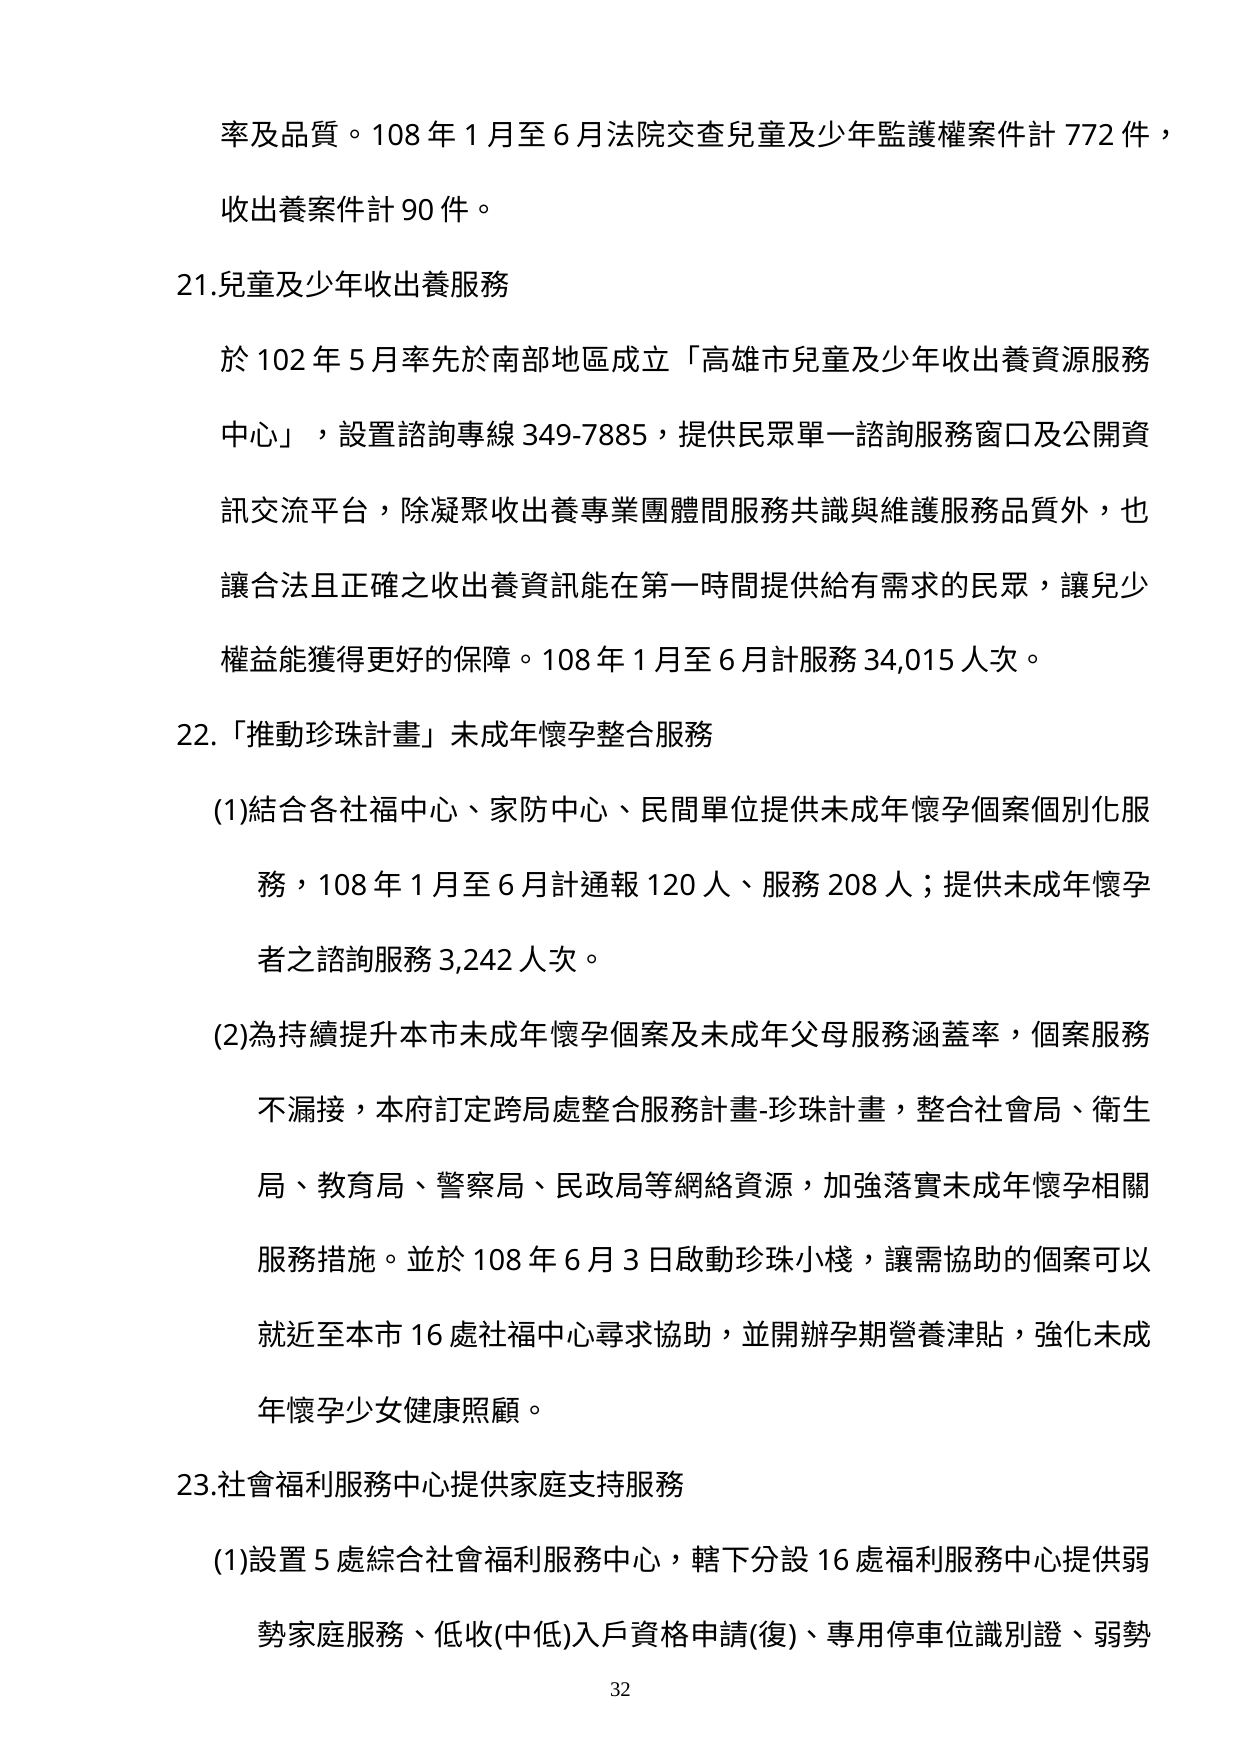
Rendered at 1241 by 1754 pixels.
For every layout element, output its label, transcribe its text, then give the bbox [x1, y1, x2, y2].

text (1)設置5處綜合社會福利服務中心，轄下分設16處福利服務中心提供弱勢家庭服務、低收(中低)入戶資格申請(復)、專用停車位識別證、弱勢 [214, 1514, 1152, 1664]
text (1)結合各社福中心、家防中心、民間單位提供未成年懷孕個案個別化服務，108年1月至6月計通報120人、服務208人；提供未成年懷孕者之諮詢服務3,242人次。 [214, 764, 1152, 989]
text 22.「推動珍珠計畫」未成年懷孕整合服務 [176, 689, 1152, 764]
text 20.法院交查兒童及少年監護權、收出養案件訪視調查服務 對於父母聲請法院酌定行使、負擔未成年子女之權利、義務案件，或法院審理認可兒童及少年收出養事件時，為維護兒童及少年最佳利益，委託民間社會福利團體提供專業評估報告供法院參酌，並提昇訪視調查效率及品質。108年1月至6月法院交查兒童及少年監護權案件計772件，收出養案件計90件。 [176, 89, 1152, 239]
text (2)為持續提升本市未成年懷孕個案及未成年父母服務涵蓋率，個案服務不漏接，本府訂定跨局處整合服務計畫-珍珠計畫，整合社會局、衛生局、教育局、警察局、民政局等網絡資源，加強落實未成年懷孕相關服務措施。並於108年6月3日啟動珍珠小棧，讓需協助的個案可以就近至本市16處社福中心尋求協助，並開辦孕期營養津貼，強化未成年懷孕少女健康照顧。 [214, 989, 1152, 1439]
text 23.社會福利服務中心提供家庭支持服務 [176, 1439, 1152, 1514]
text 21.兒童及少年收出養服務 於102年5月率先於南部地區成立「高雄市兒童及少年收出養資源服務中心」，設置諮詢專線349-7885，提供民眾單一諮詢服務窗口及公開資訊交流平台，除凝聚收出養專業團體間服務共識與維護服務品質外，也讓合法且正確之收出養資訊能在第一時間提供給有需求的民眾，讓兒少權益能獲得更好的保障。108年1月至6月計服務34,015人次。 [176, 239, 1152, 689]
